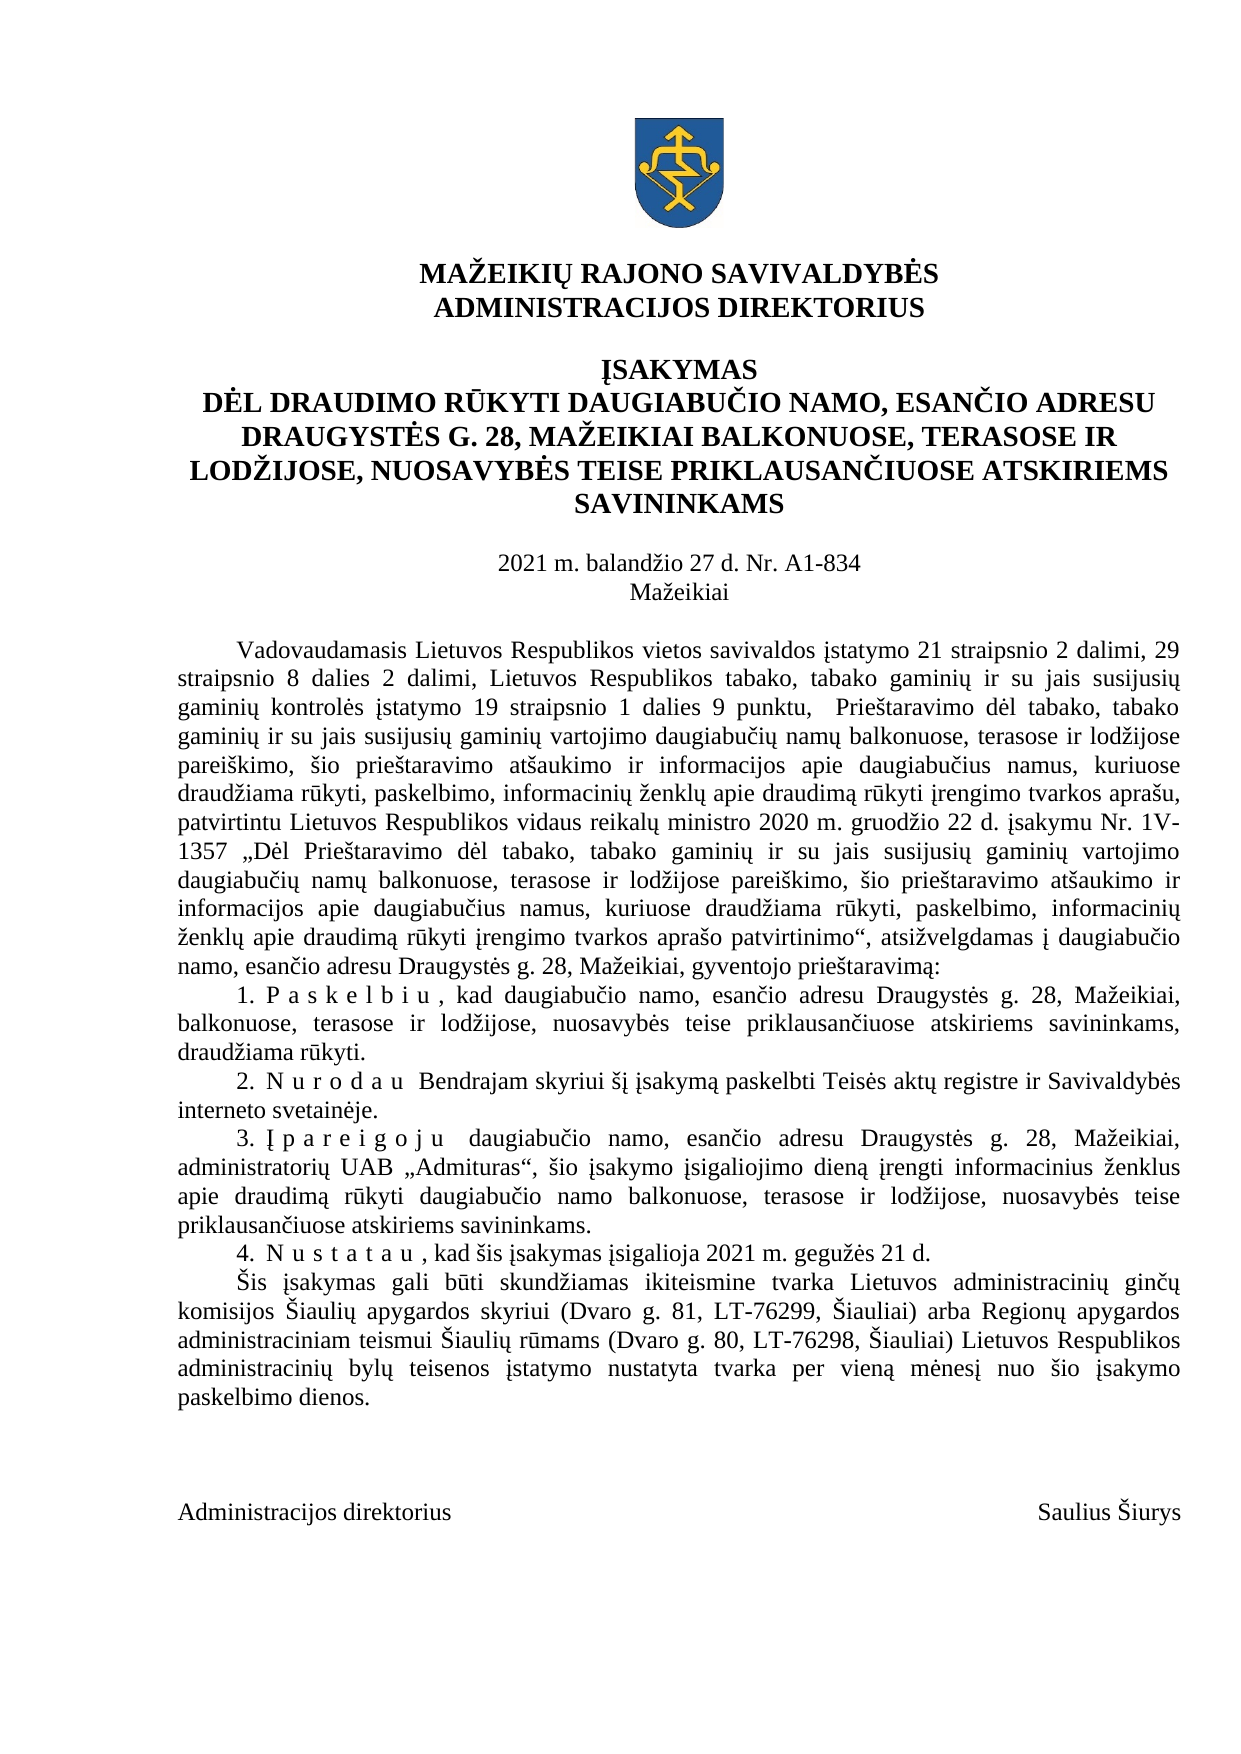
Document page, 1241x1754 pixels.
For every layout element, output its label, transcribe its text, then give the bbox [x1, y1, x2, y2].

text 2021 m. balandžio 27 d. Nr. A1-834 [177, 548, 1181, 577]
text Šis įsakymas gali būti skundžiamas ikiteismine tvarka Lietuvos administracinių ginčų komisijos Šiaulių apygardos skyriui (Dvaro g. 81, LT-76299, Šiauliai) arba Regionų apygardos administraciniam teismui Šiaulių rūmams (Dvaro g. 80, LT-76298, Šiauliai) Lietuvos Respublikos administracinių bylų teisenos įstatymo nustatyta tvarka per vieną mėnesį nuo šio įsakymo paskelbimo dienos. [177, 1267, 1181, 1411]
text Administracijos direktorius Saulius Šiurys [177, 1497, 1181, 1526]
text Mažeikiai [177, 577, 1181, 606]
text Vadovaudamasis Lietuvos Respublikos vietos savivaldos įstatymo 21 straipsnio 2 dalimi, 29 straipsnio 8 dalies 2 dalimi, Lietuvos Respublikos tabako, tabako gaminių ir su jais susijusių gaminių kontrolės įstatymo 19 straipsnio 1 dalies 9 punktu, Prieštaravimo dėl tabako, tabako gaminių ir su jais susijusių gaminių vartojimo daugiabučių namų balkonuose, terasose ir lodžijose pareiškimo, šio prieštaravimo atšaukimo ir informacijos apie daugiabučius namus, kuriuose draudžiama rūkyti, paskelbimo, informacinių ženklų apie draudimą rūkyti įrengimo tvarkos aprašu, patvirtintu Lietuvos Respublikos vidaus reikalų ministro 2020 m. gruodžio 22 d. įsakymu Nr. 1V-1357 „Dėl Prieštaravimo dėl tabako, tabako gaminių ir su jais susijusių gaminių vartojimo daugiabučių namų balkonuose, terasose ir lodžijose pareiškimo, šio prieštaravimo atšaukimo ir informacijos apie daugiabučius namus, kuriuose draudžiama rūkyti, paskelbimo, informacinių ženklų apie draudimą rūkyti įrengimo tvarkos aprašo patvirtinimo“, atsižvelgdamas į daugiabučio namo, esančio adresu Draugystės g. 28, Mažeikiai, gyventojo prieštaravimą: [177, 635, 1181, 980]
text DĖL DRAUDIMO RŪKYTI DAUGIABUČIO NAMO, ESANČIO ADRESU DRAUGYSTĖS G. 28, MAŽEIKIAI BALKONUOSE, TERASOSE IR LODŽIJOSE, NUOSAVYBĖS TEISE PRIKLAUSANČIUOSE ATSKIRIEMS SAVININKAMS [177, 386, 1181, 520]
text 2. Nurodau Bendrajam skyriui šį įsakymą paskelbti Teisės aktų registre ir Savivaldybės interneto svetainėje. [177, 1066, 1181, 1123]
text ĮSAKYMAS [177, 352, 1181, 386]
text 3. Įpareigoju daugiabučio namo, esančio adresu Draugystės g. 28, Mažeikiai, administratorių UAB „Admituras“, šio įsakymo įsigaliojimo dieną įrengti informacinius ženklus apie draudimą rūkyti daugiabučio namo balkonuose, terasose ir lodžijose, nuosavybės teise priklausančiuose atskiriems savininkams. [177, 1123, 1181, 1238]
text Mažeikių rajono savivaldybės [177, 256, 1181, 290]
text administraCIJOS DIREKTORIUS [177, 290, 1181, 323]
text 4. Nustatau, kad šis įsakymas įsigalioja 2021 m. gegužės 21 d. [177, 1238, 1181, 1267]
text 1. Paskelbiu, kad daugiabučio namo, esančio adresu Draugystės g. 28, Mažeikiai, balkonuose, terasose ir lodžijose, nuosavybės teise priklausančiuose atskiriems savininkams, draudžiama rūkyti. [177, 980, 1181, 1066]
